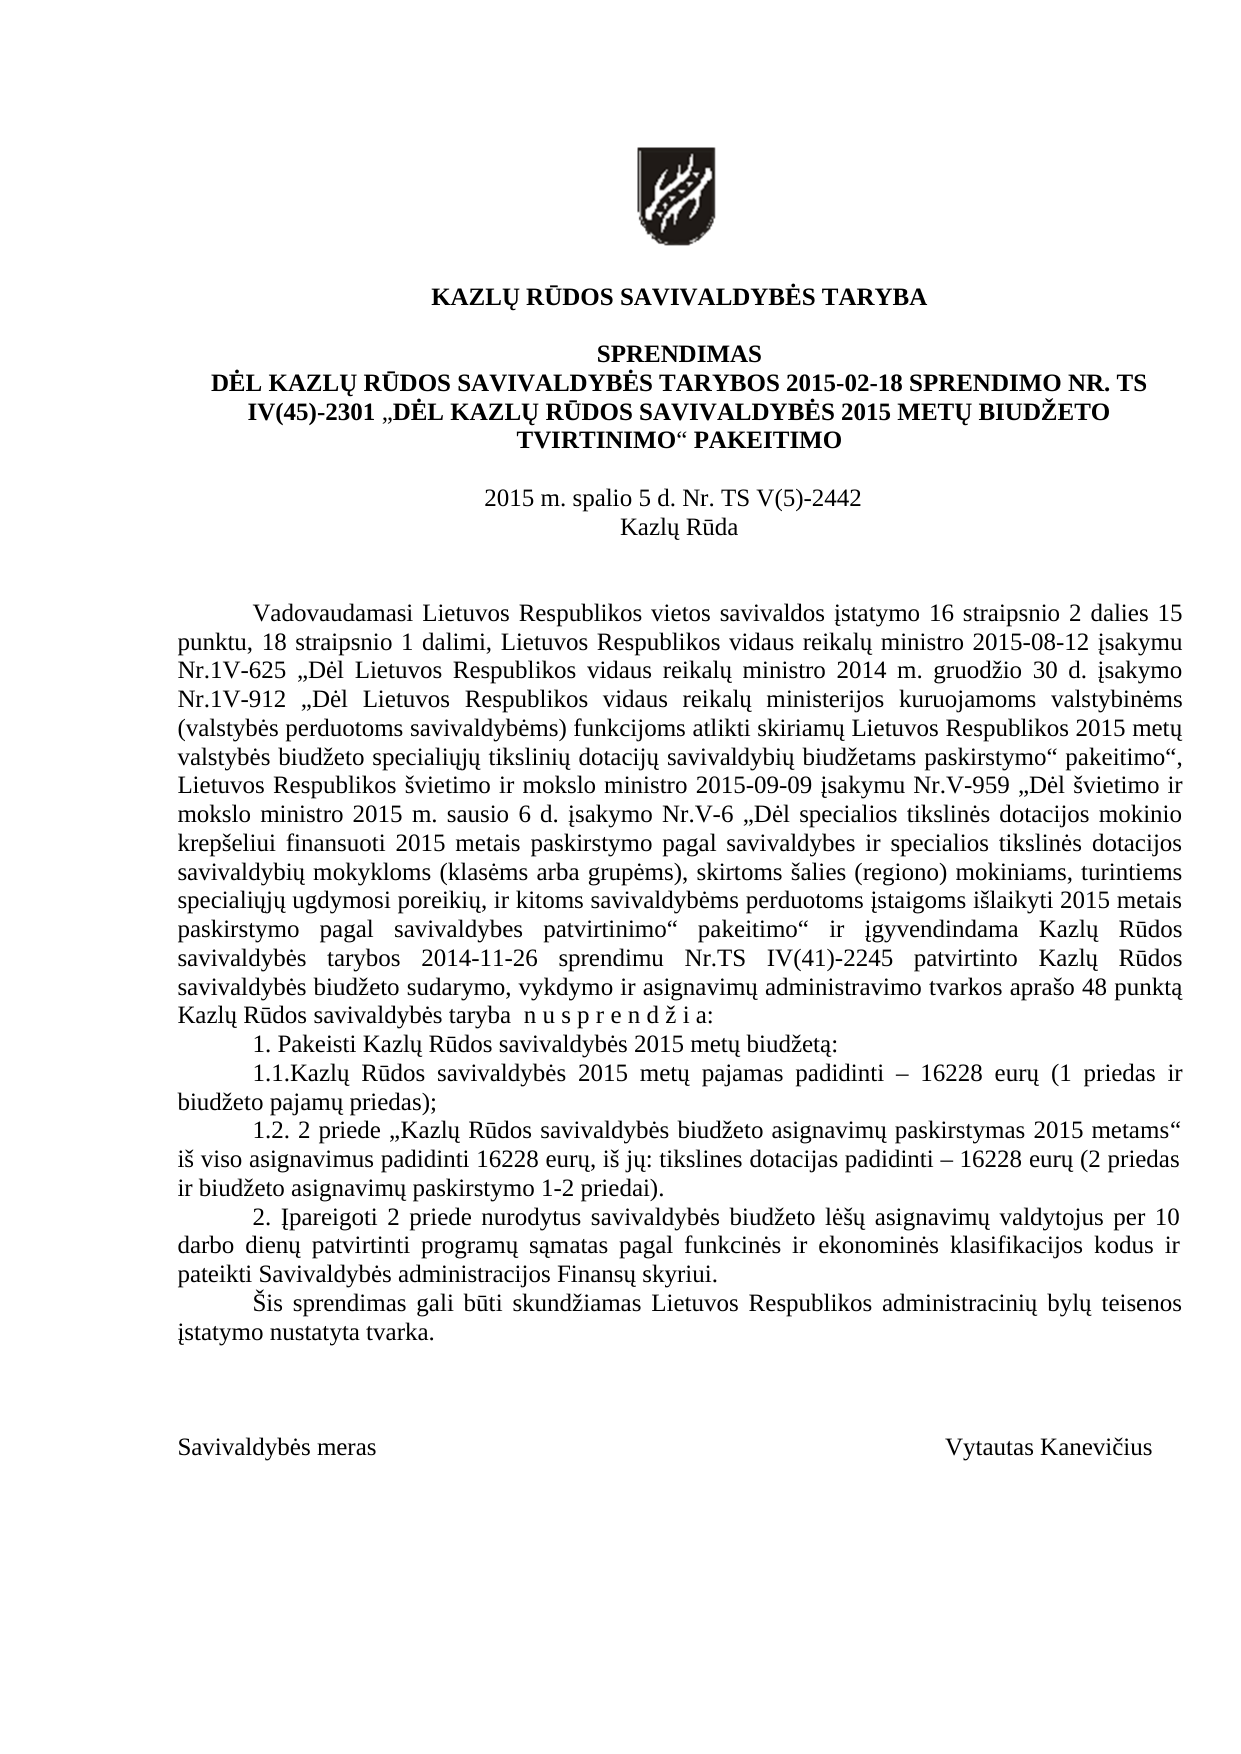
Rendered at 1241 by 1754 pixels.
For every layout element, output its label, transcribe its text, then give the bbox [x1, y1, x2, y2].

text DĖL KAZLŲ RŪDOS SAVIVALDYBĖS TARYBOS 2015-02-18 SPRENDIMO NR. TS IV(45)-2301 „DĖL KAZLŲ RŪDOS SAVIVALDYBĖS 2015 METŲ BIUDŽETO TVIRTINIMO“ PAKEITIMO [177, 368, 1181, 454]
text KAZLŲ RŪDOS SAVIVALDYBĖS TARYBA [177, 282, 1181, 310]
text Kazlų Rūda [177, 512, 1181, 540]
text 2. Įpareigoti 2 priede nurodytus savivaldybės biudžeto lėšų asignavimų valdytojus per 10 darbo dienų patvirtinti programų sąmatas pagal funkcinės ir ekonominės klasifikacijos kodus ir pateikti Savivaldybės administracijos Finansų skyriui. [177, 1202, 1181, 1288]
text Savivaldybės meras Vytautas Kanevičius [177, 1432, 1181, 1460]
text SPRENDIMAS [177, 339, 1181, 368]
text Šis sprendimas gali būti skundžiamas Lietuvos Respublikos administracinių bylų teisenos įstatymo nustatyta tvarka. [177, 1288, 1183, 1345]
text 1. Pakeisti Kazlų Rūdos savivaldybės 2015 metų biudžetą: [177, 1029, 1183, 1058]
text 1.1.Kazlų Rūdos savivaldybės 2015 metų pajamas padidinti – 16228 eurų (1 priedas ir biudžeto pajamų priedas); [177, 1058, 1183, 1115]
text 2015 m. spalio 5 d. Nr. TS V(5)-2442 [177, 483, 1181, 512]
text Vadovaudamasi Lietuvos Respublikos vietos savivaldos įstatymo 16 straipsnio 2 dalies 15 punktu, 18 straipsnio 1 dalimi, Lietuvos Respublikos vidaus reikalų ministro 2015-08-12 įsakymu Nr.1V-625 „Dėl Lietuvos Respublikos vidaus reikalų ministro 2014 m. gruodžio 30 d. įsakymo Nr.1V-912 „Dėl Lietuvos Respublikos vidaus reikalų ministerijos kuruojamoms valstybinėms (valstybės perduotoms savivaldybėms) funkcijoms atlikti skiriamų Lietuvos Respublikos 2015 metų valstybės biudžeto specialiųjų tikslinių dotacijų savivaldybių biudžetams paskirstymo“ pakeitimo“, Lietuvos Respublikos švietimo ir mokslo ministro 2015-09-09 įsakymu Nr.V-959 „Dėl švietimo ir mokslo ministro 2015 m. sausio 6 d. įsakymo Nr.V-6 „Dėl specialios tikslinės dotacijos mokinio krepšeliui finansuoti 2015 metais paskirstymo pagal savivaldybes ir specialios tikslinės dotacijos savivaldybių mokykloms (klasėms arba grupėms), skirtoms šalies (regiono) mokiniams, turintiems specialiųjų ugdymosi poreikių, ir kitoms savivaldybėms perduotoms įstaigoms išlaikyti 2015 metais paskirstymo pagal savivaldybes patvirtinimo“ pakeitimo“ ir įgyvendindama Kazlų Rūdos savivaldybės tarybos 2014-11-26 sprendimu Nr.TS IV(41)-2245 patvirtinto Kazlų Rūdos savivaldybės biudžeto sudarymo, vykdymo ir asignavimų administravimo tvarkos aprašo 48 punktą Kazlų Rūdos savivaldybės taryba n u s p r e n d ž i a: [177, 598, 1183, 1029]
text 1.2. 2 priede „Kazlų Rūdos savivaldybės biudžeto asignavimų paskirstymas 2015 metams“ iš viso asignavimus padidinti 16228 eurų, iš jų: tikslines dotacijas padidinti – 16228 eurų (2 priedas ir biudžeto asignavimų paskirstymo 1-2 priedai). [177, 1115, 1181, 1202]
